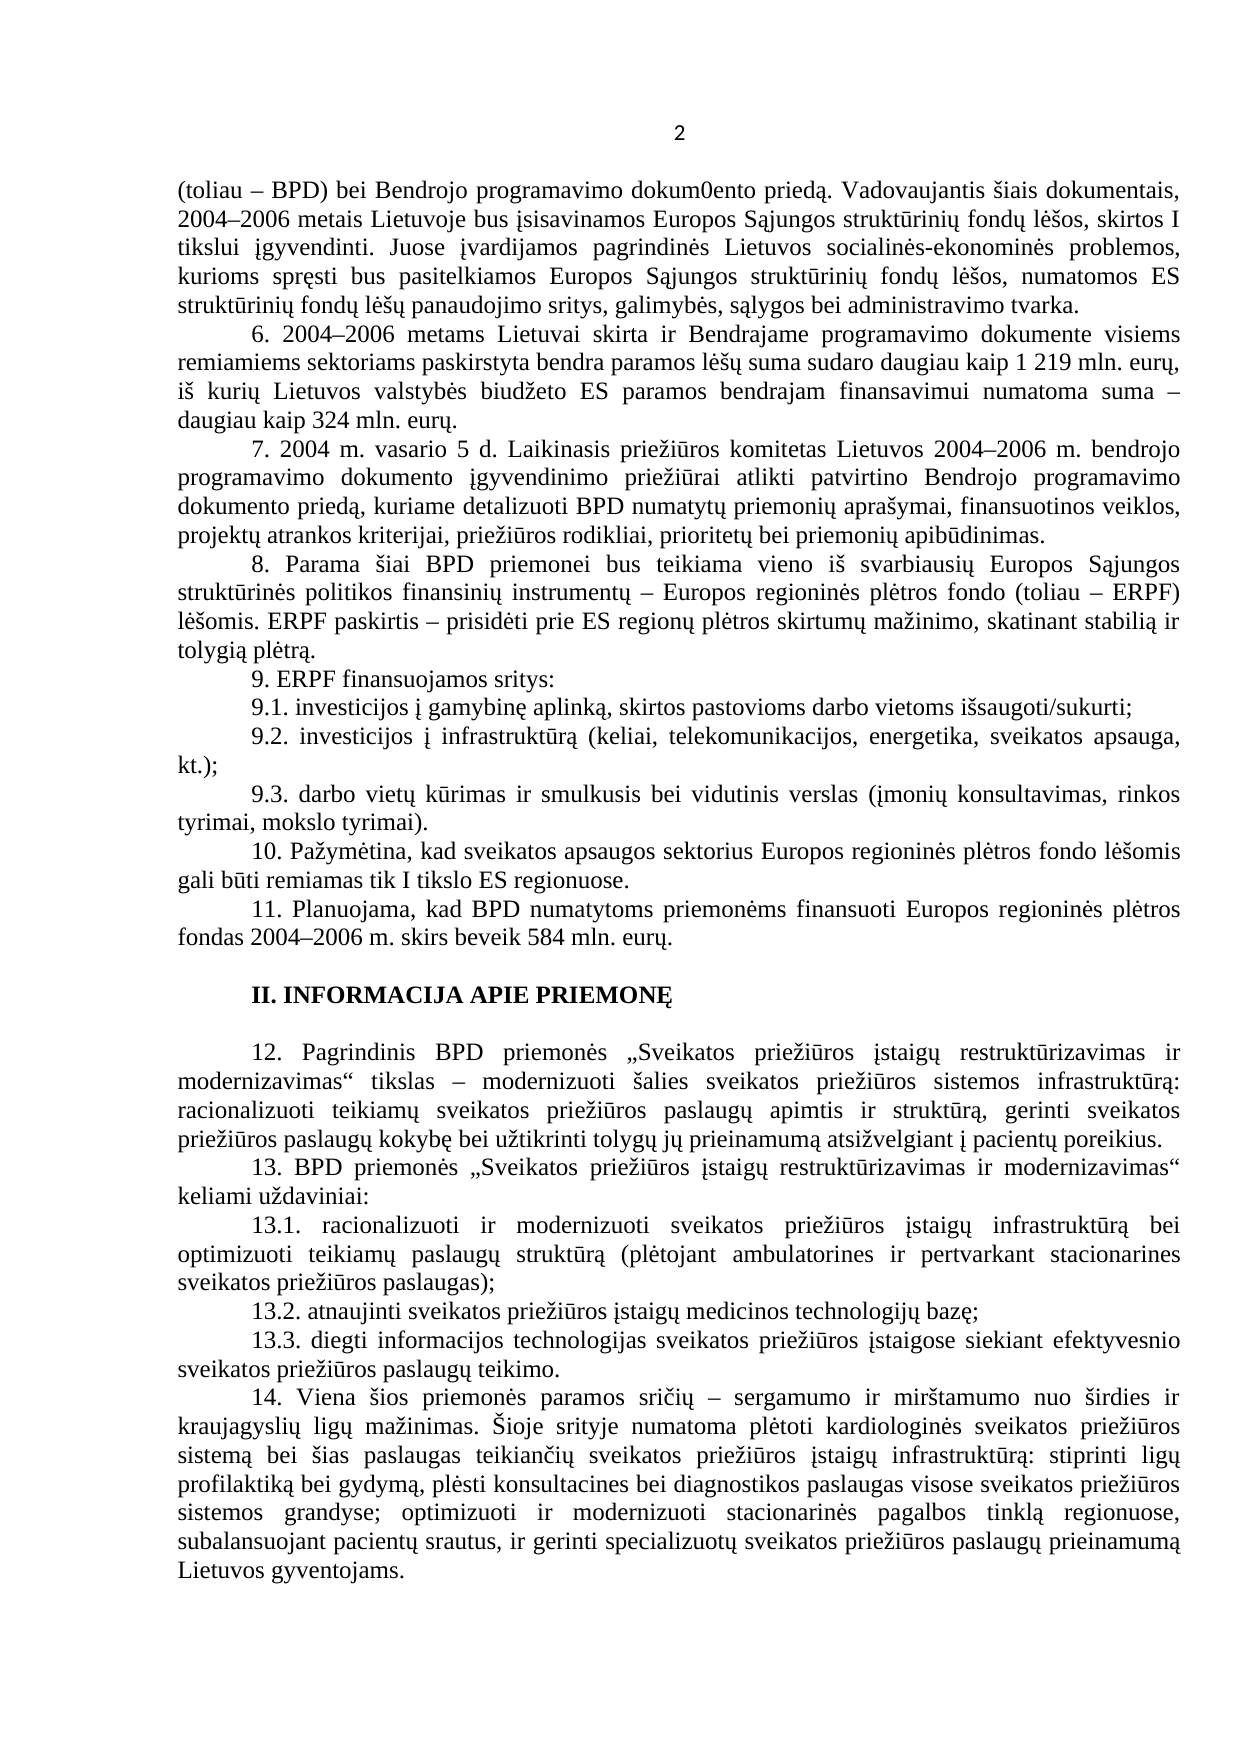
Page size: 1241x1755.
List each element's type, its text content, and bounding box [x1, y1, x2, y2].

text 6. 2004–2006 metams Lietuvai skirta ir Bendrajame programavimo dokumente visiems remiamiems sektoriams paskirstyta bendra paramos lėšų suma sudaro daugiau kaip 1 219 mln. eurų, iš kurių Lietuvos valstybės biudžeto ES paramos bendrajam finansavimui numatoma suma – daugiau kaip 324 mln. eurų. [177, 319, 1181, 434]
text 10. Pažymėtina, kad sveikatos apsaugos sektorius Europos regioninės plėtros fondo lėšomis gali būti remiamas tik I tikslo ES regionuose. [177, 836, 1181, 894]
text II. INFORMACIJA APIE PRIEMONĘ [177, 980, 1181, 1009]
text 9.1. investicijos į gamybinę aplinką, skirtos pastovioms darbo vietoms išsaugoti/sukurti; [177, 692, 1181, 721]
text 13. BPD priemonės „Sveikatos priežiūros įstaigų restruktūrizavimas ir modernizavimas“ keliami uždaviniai: [177, 1152, 1181, 1210]
text 7. 2004 m. vasario 5 d. Laikinasis priežiūros komitetas Lietuvos 2004–2006 m. bendrojo programavimo dokumento įgyvendinimo priežiūrai atlikti patvirtino Bendrojo programavimo dokumento priedą, kuriame detalizuoti BPD numatytų priemonių aprašymai, finansuotinos veiklos, projektų atrankos kriterijai, priežiūros rodikliai, prioritetų bei priemonių apibūdinimas. [177, 434, 1181, 549]
text 8. Parama šiai BPD priemonei bus teikiama vieno iš svarbiausių Europos Sąjungos struktūrinės politikos finansinių instrumentų – Europos regioninės plėtros fondo (toliau – ERPF) lėšomis. ERPF paskirtis – prisidėti prie ES regionų plėtros skirtumų mažinimo, skatinant stabilią ir tolygią plėtrą. [177, 549, 1181, 664]
text 9. ERPF finansuojamos sritys: [177, 664, 1181, 692]
text (toliau – BPD) bei Bendrojo programavimo dokum0ento priedą. Vadovaujantis šiais dokumentais, 2004–2006 metais Lietuvoje bus įsisavinamos Europos Sąjungos struktūrinių fondų lėšos, skirtos I tikslui įgyvendinti. Juose įvardijamos pagrindinės Lietuvos socialinės-ekonominės problemos, kurioms spręsti bus pasitelkiamos Europos Sąjungos struktūrinių fondų lėšos, numatomos ES struktūrinių fondų lėšų panaudojimo sritys, galimybės, sąlygos bei administravimo tvarka. [177, 175, 1181, 319]
text 9.2. investicijos į infrastruktūrą (keliai, telekomunikacijos, energetika, sveikatos apsauga, kt.); [177, 721, 1181, 779]
text 13.1. racionalizuoti ir modernizuoti sveikatos priežiūros įstaigų infrastruktūrą bei optimizuoti teikiamų paslaugų struktūrą (plėtojant ambulatorines ir pertvarkant stacionarines sveikatos priežiūros paslaugas); [177, 1210, 1181, 1296]
text 12. Pagrindinis BPD priemonės „Sveikatos priežiūros įstaigų restruktūrizavimas ir modernizavimas“ tikslas – modernizuoti šalies sveikatos priežiūros sistemos infrastruktūrą: racionalizuoti teikiamų sveikatos priežiūros paslaugų apimtis ir struktūrą, gerinti sveikatos priežiūros paslaugų kokybę bei užtikrinti tolygų jų prieinamumą atsižvelgiant į pacientų poreikius. [177, 1037, 1181, 1152]
text 11. Planuojama, kad BPD numatytoms priemonėms finansuoti Europos regioninės plėtros fondas 2004–2006 m. skirs beveik 584 mln. eurų. [177, 894, 1181, 951]
text 13.2. atnaujinti sveikatos priežiūros įstaigų medicinos technologijų bazę; [177, 1296, 1181, 1325]
text 9.3. darbo vietų kūrimas ir smulkusis bei vidutinis verslas (įmonių konsultavimas, rinkos tyrimai, mokslo tyrimai). [177, 779, 1181, 836]
text 13.3. diegti informacijos technologijas sveikatos priežiūros įstaigose siekiant efektyvesnio sveikatos priežiūros paslaugų teikimo. [177, 1325, 1181, 1382]
text 14. Viena šios priemonės paramos sričių – sergamumo ir mirštamumo nuo širdies ir kraujagyslių ligų mažinimas. Šioje srityje numatoma plėtoti kardiologinės sveikatos priežiūros sistemą bei šias paslaugas teikiančių sveikatos priežiūros įstaigų infrastruktūrą: stiprinti ligų profilaktiką bei gydymą, plėsti konsultacines bei diagnostikos paslaugas visose sveikatos priežiūros sistemos grandyse; optimizuoti ir modernizuoti stacionarinės pagalbos tinklą regionuose, subalansuojant pacientų srautus, ir gerinti specializuotų sveikatos priežiūros paslaugų prieinamumą Lietuvos gyventojams. [177, 1382, 1181, 1584]
